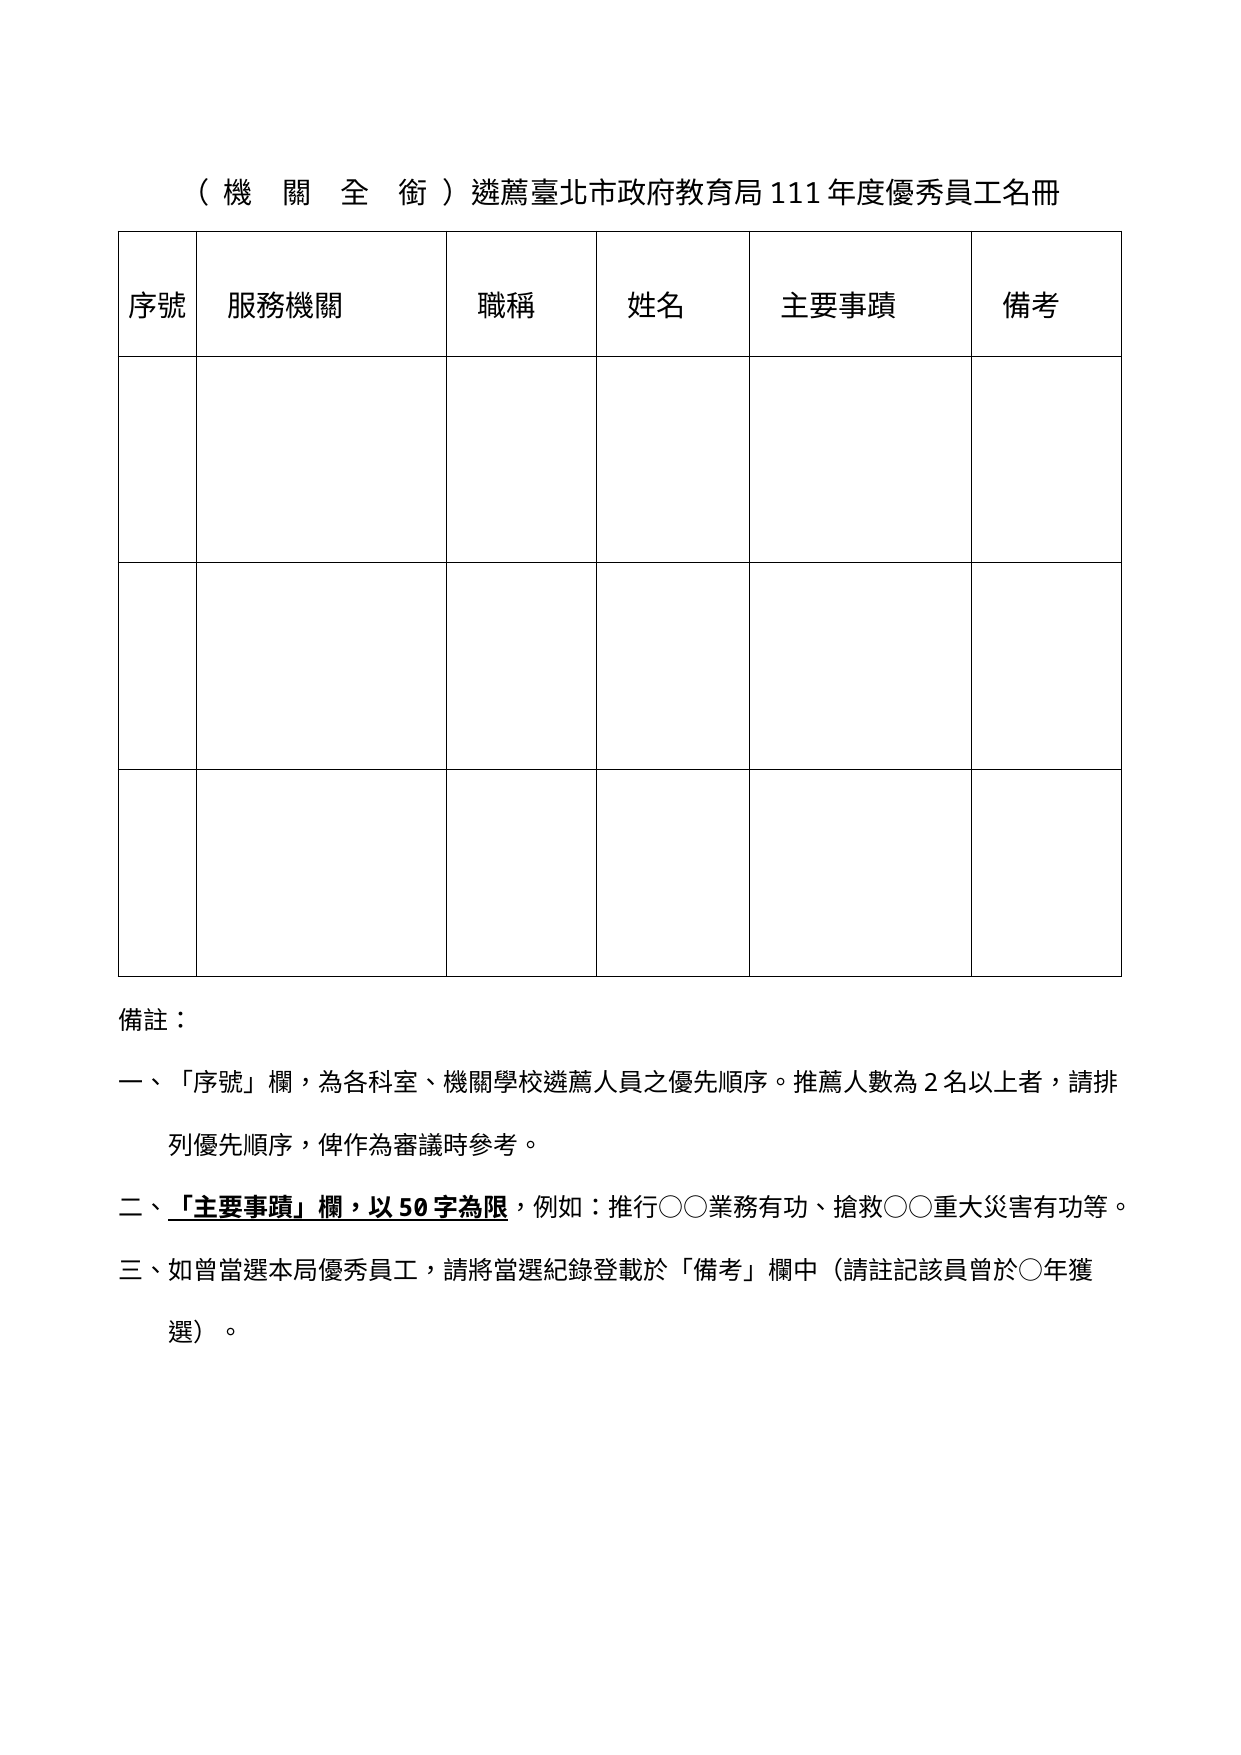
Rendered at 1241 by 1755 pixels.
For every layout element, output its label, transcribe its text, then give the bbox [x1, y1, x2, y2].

table_cell [750, 357, 971, 562]
table_header 序號 [119, 232, 196, 356]
table_cell [119, 357, 196, 562]
text （ 機 關 全 銜 ）遴薦臺北市政府教育局111年度優秀員工名冊 [118, 149, 1122, 212]
table_cell [972, 357, 1121, 562]
table_header 備考 [972, 232, 1121, 356]
table_cell [447, 770, 596, 976]
table_cell [197, 770, 446, 976]
table_cell [972, 563, 1121, 769]
table_cell [447, 357, 596, 562]
table_cell [197, 563, 446, 769]
table_cell [597, 770, 749, 976]
table_header 姓名 [597, 232, 749, 356]
text 一、「序號」欄，為各科室、機關學校遴薦人員之優先順序。推薦人數為2名以上者，請排列優先順序，俾作為審議時參考。 [118, 1039, 1122, 1164]
text 二、「主要事蹟」欄，以50字為限，例如：推行○○業務有功、搶救○○重大災害有功等。 [118, 1164, 1122, 1227]
table_cell [750, 770, 971, 976]
table_header 主要事蹟 [750, 232, 971, 356]
table_cell [597, 357, 749, 562]
table_cell [447, 563, 596, 769]
text 三、如曾當選本局優秀員工，請將當選紀錄登載於「備考」欄中（請註記該員曾於○年獲選）。 [118, 1227, 1122, 1352]
table_cell [972, 770, 1121, 976]
table_header 職稱 [447, 232, 596, 356]
table_cell [750, 563, 971, 769]
table_cell [597, 563, 749, 769]
table_cell [119, 563, 196, 769]
table_cell [197, 357, 446, 562]
table_cell [119, 770, 196, 976]
table_header 服務機關 [197, 232, 446, 356]
text 備註： [118, 977, 1122, 1039]
